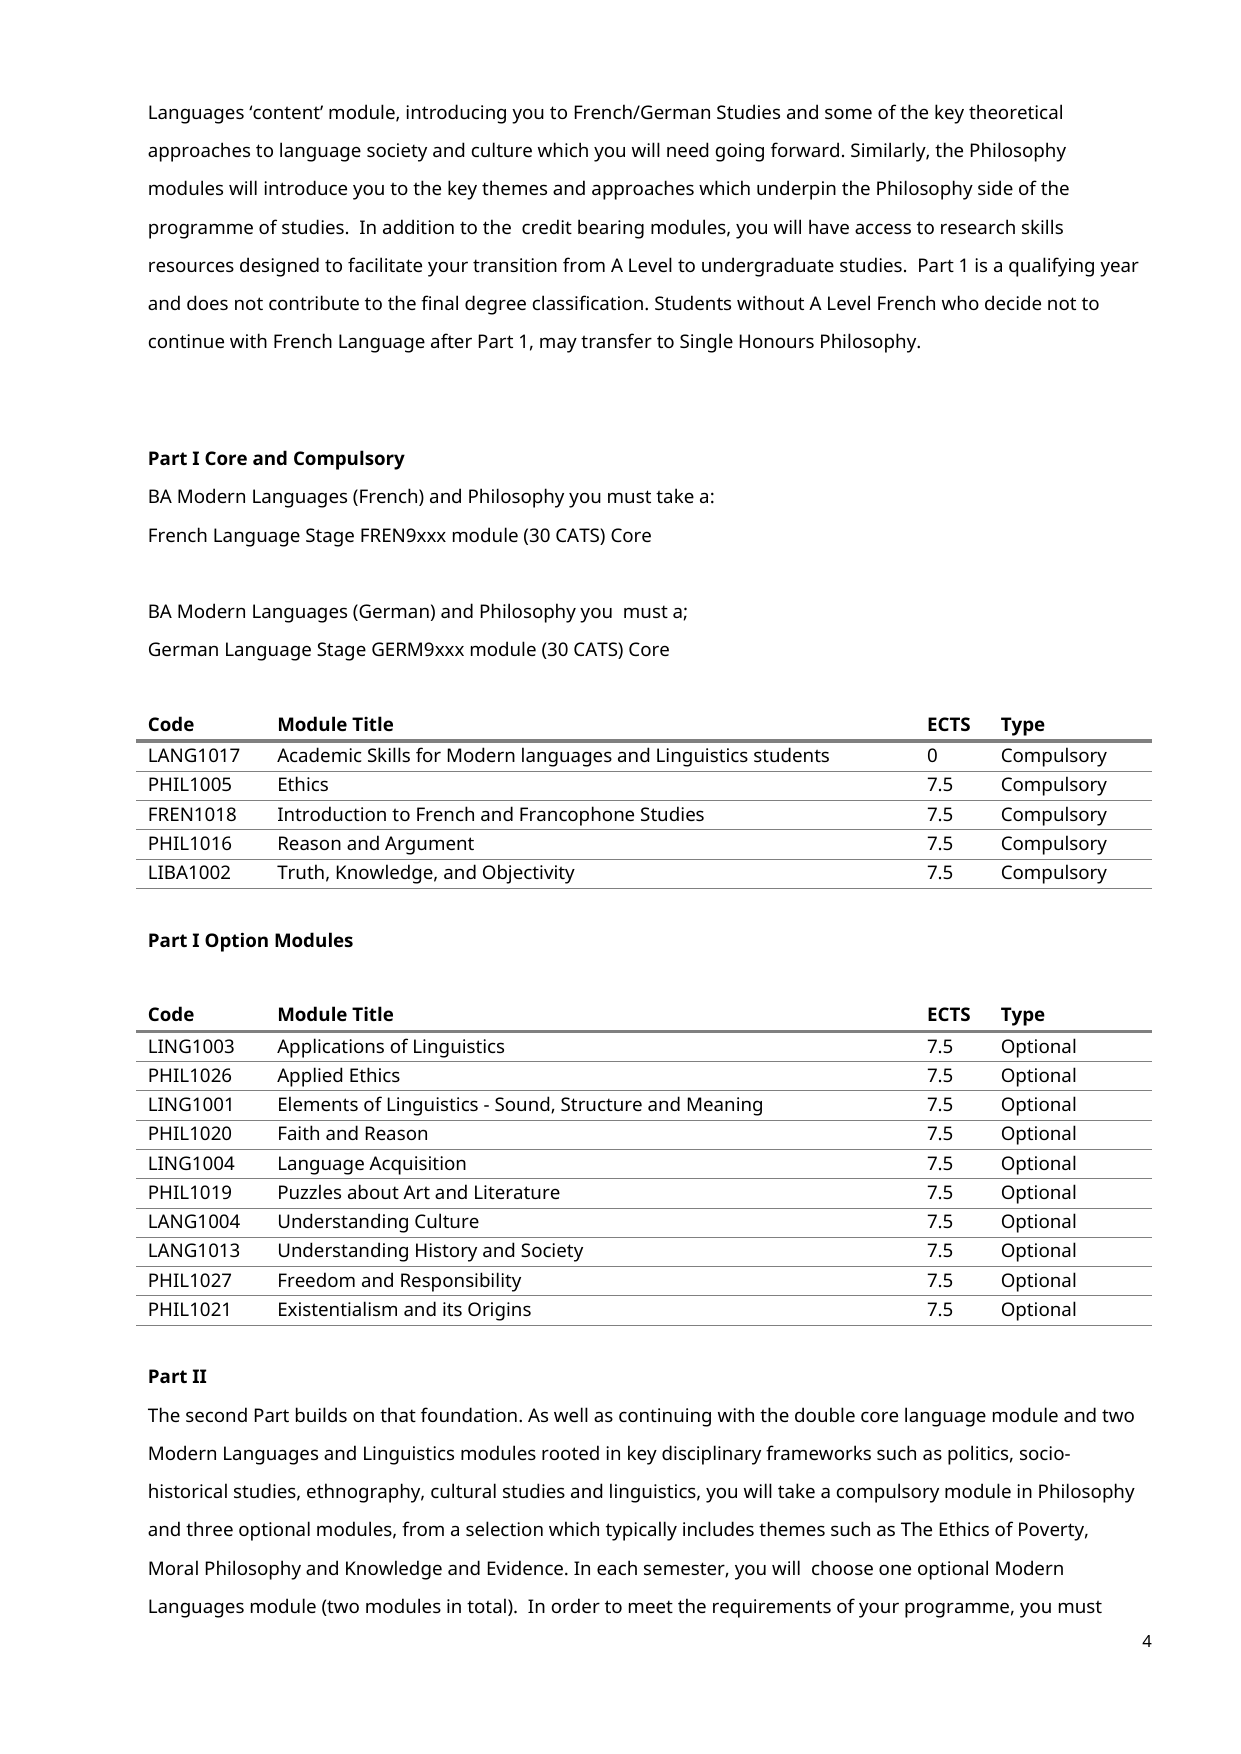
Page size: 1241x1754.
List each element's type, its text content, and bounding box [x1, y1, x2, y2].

table_cell LING1001 [136, 1091, 266, 1120]
table_cell Code [136, 1002, 266, 1030]
table_cell Applied Ethics [266, 1062, 916, 1090]
table_cell Faith and Reason [266, 1121, 916, 1149]
table_cell Languages ‘content’ module, introducing you to French/German Studies and some of the key theoretical approaches to language society and culture which you will need going forward. Similarly, the Philosophy modules will introduce you to the key themes and approaches which underpin the Philosophy side of the programme of studies. In addition to the credit bearing modules, you will have access to research skills resources designed to facilitate your transition from A Level to undergraduate studies. Part 1 is a qualifying year and does not contribute to the final degree classification. Students without A Level French who decide not to continue with French Language after Part 1, may transfer to Single Honours Philosophy. [136, 99, 1152, 407]
table_cell 7.5 [916, 1267, 989, 1295]
table_cell 7.5 [916, 830, 989, 858]
table_cell Optional [989, 1296, 1152, 1324]
table_cell Reason and Argument [266, 830, 916, 858]
table_cell Type [989, 711, 1152, 739]
table_cell 7.5 [916, 1150, 989, 1178]
table_cell 0 [916, 743, 989, 771]
table_cell Module Title [266, 711, 916, 739]
table_cell LANG1017 [136, 743, 266, 771]
table_cell 7.5 [916, 1238, 989, 1266]
table_cell Existentialism and its Origins [266, 1296, 916, 1324]
table_cell Freedom and Responsibility [266, 1267, 916, 1295]
table_cell Part II The second Part builds on that foundation. As well as continuing with the double core language module and two Modern Languages and Linguistics modules rooted in key disciplinary frameworks such as politics, socio-historical studies, ethnography, cultural studies and linguistics, you will take a compulsory module in Philosophy and three optional modules, from a selection which typically includes themes such as The Ethics of Poverty, Moral Philosophy and Knowledge and Evidence. In each semester, you will choose one optional Modern Languages module (two modules in total). In order to meet the requirements of your programme, you must [136, 1326, 1152, 1619]
table_cell Optional [989, 1150, 1152, 1178]
table_cell FREN1018 [136, 801, 266, 829]
table_cell Introduction to French and Francophone Studies [266, 801, 916, 829]
table_cell 7.5 [916, 772, 989, 800]
table_cell 7.5 [916, 860, 989, 888]
table_cell PHIL1027 [136, 1267, 266, 1295]
table_cell Optional [989, 1238, 1152, 1266]
table_cell Ethics [266, 772, 916, 800]
table_cell Understanding Culture [266, 1209, 916, 1237]
table_cell Part I Option Modules [136, 889, 1152, 1002]
table_cell LIBA1002 [136, 860, 266, 888]
table_cell PHIL1020 [136, 1121, 266, 1149]
table_cell PHIL1019 [136, 1179, 266, 1207]
table_cell Truth, Knowledge, and Objectivity [266, 860, 916, 888]
table_cell PHIL1021 [136, 1296, 266, 1324]
table_cell 7.5 [916, 801, 989, 829]
table_cell Compulsory [989, 772, 1152, 800]
table_cell Optional [989, 1033, 1152, 1061]
table_cell Optional [989, 1062, 1152, 1090]
table_cell LING1004 [136, 1150, 266, 1178]
table_cell Optional [989, 1121, 1152, 1149]
table_cell Optional [989, 1209, 1152, 1237]
table_cell Code [136, 711, 266, 739]
table_cell LING1003 [136, 1033, 266, 1061]
table_cell PHIL1005 [136, 772, 266, 800]
table_cell 7.5 [916, 1121, 989, 1149]
table_cell Applications of Linguistics [266, 1033, 916, 1061]
table_cell Understanding History and Society [266, 1238, 916, 1266]
table_cell ECTS [916, 711, 989, 739]
table_cell PHIL1016 [136, 830, 266, 858]
table_cell Language Acquisition [266, 1150, 916, 1178]
table_cell Compulsory [989, 830, 1152, 858]
table_cell Puzzles about Art and Literature [266, 1179, 916, 1207]
table_cell Optional [989, 1091, 1152, 1120]
table_cell Compulsory [989, 860, 1152, 888]
table_cell ECTS [916, 1002, 989, 1030]
table_cell Academic Skills for Modern languages and Linguistics students [266, 743, 916, 771]
table_cell 7.5 [916, 1091, 989, 1120]
table_cell Module Title [266, 1002, 916, 1030]
table_cell Type [989, 1002, 1152, 1030]
table_cell Optional [989, 1179, 1152, 1207]
table_cell Part I Core and Compulsory BA Modern Languages (French) and Philosophy you must take a: French Language Stage FREN9xxx module (30 CATS) Core BA Modern Languages (German) and Philosophy you must a; German Language Stage GERM9xxx module (30 CATS) Core [136, 407, 1152, 711]
table_cell LANG1004 [136, 1209, 266, 1237]
table_cell Optional [989, 1267, 1152, 1295]
table_cell PHIL1026 [136, 1062, 266, 1090]
table_cell 7.5 [916, 1062, 989, 1090]
table_cell 7.5 [916, 1033, 989, 1061]
table_cell 7.5 [916, 1296, 989, 1324]
table_cell Compulsory [989, 743, 1152, 771]
table_cell Compulsory [989, 801, 1152, 829]
table_cell LANG1013 [136, 1238, 266, 1266]
table_cell 7.5 [916, 1209, 989, 1237]
table_cell 7.5 [916, 1179, 989, 1207]
table_cell Elements of Linguistics - Sound, Structure and Meaning [266, 1091, 916, 1120]
